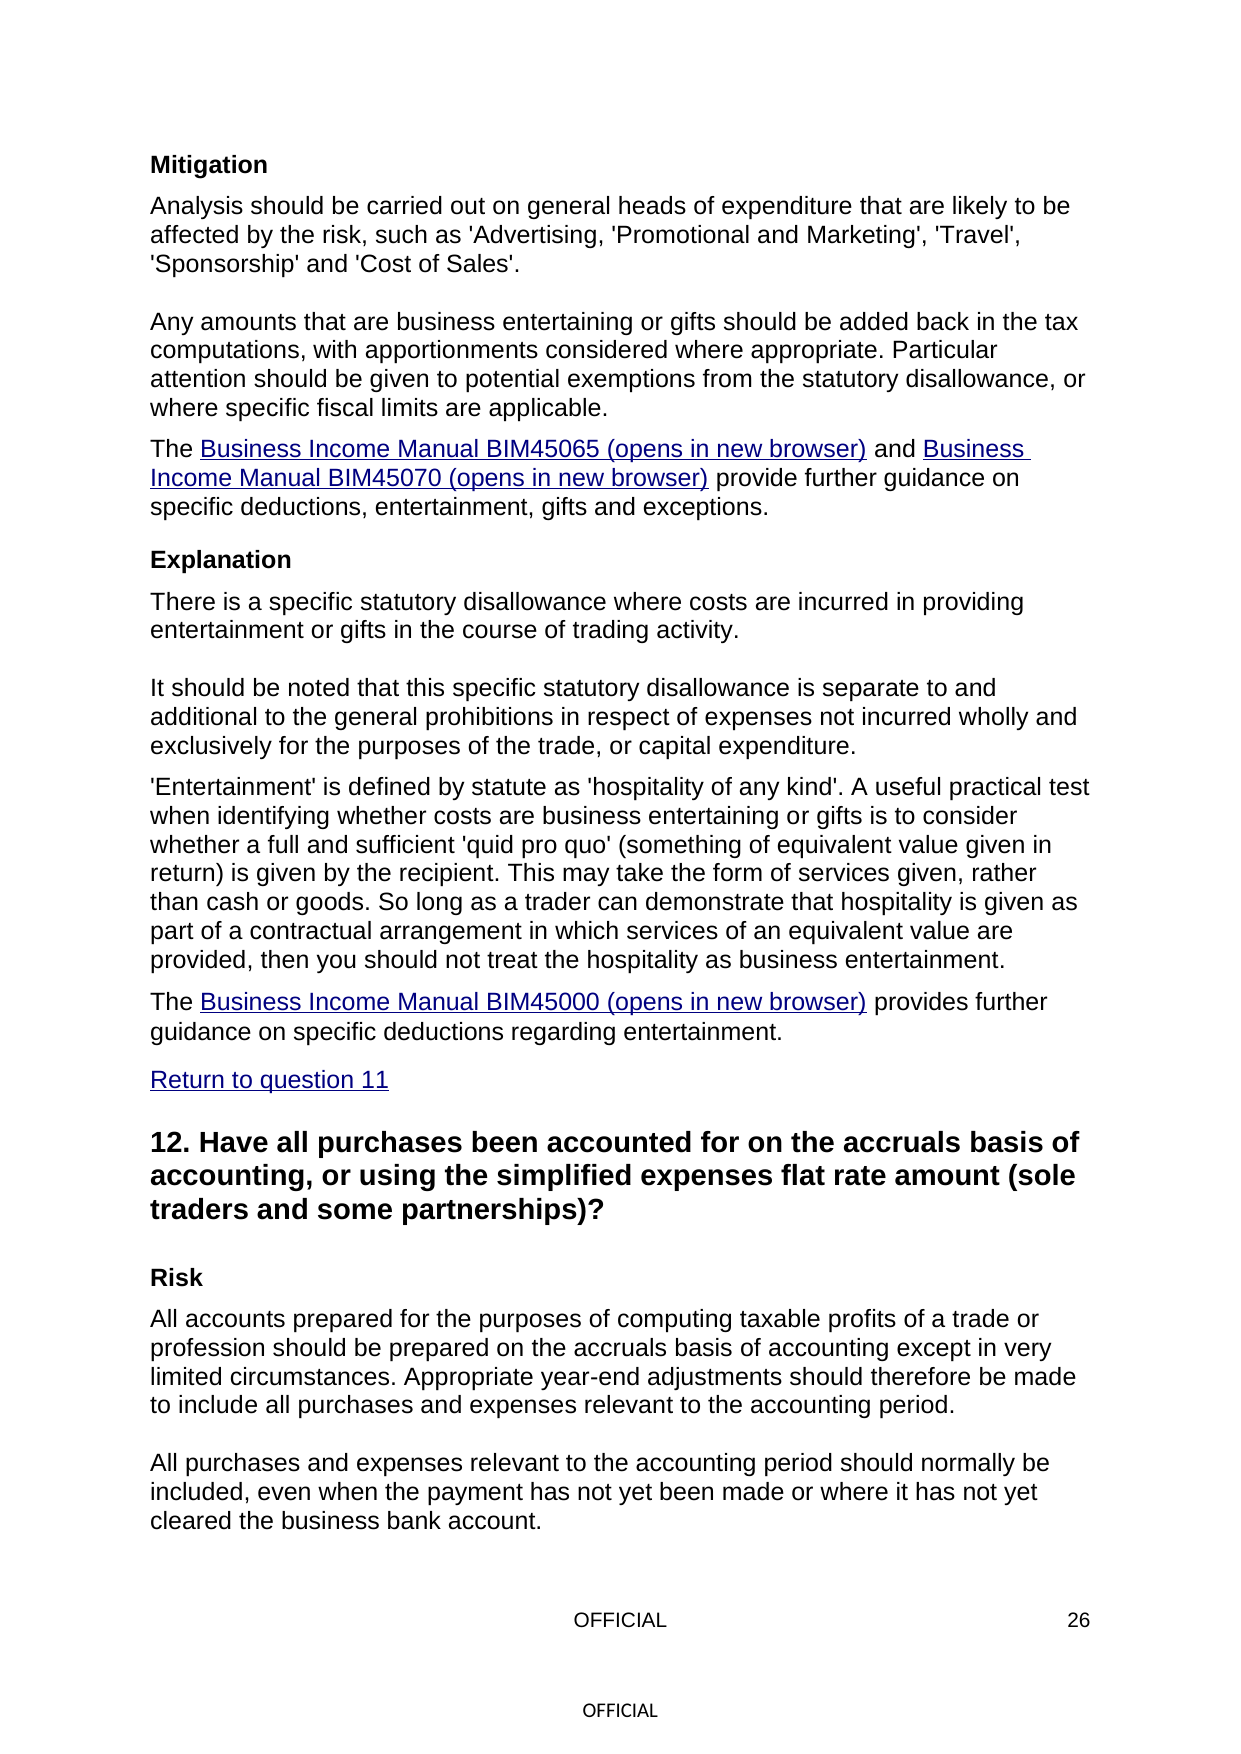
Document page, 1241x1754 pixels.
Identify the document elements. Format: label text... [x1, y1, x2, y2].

text It should be noted that this specific statutory disallowance is separate to and additional to the general prohibitions in respect of expenses not incurred wholly and exclusively for the purposes of the trade, or capital expenditure. [150, 673, 1090, 759]
subtitle Explanation [150, 545, 1090, 574]
text Any amounts that are business entertaining or gifts should be added back in the tax computations, with apportionments considered where appropriate. Particular attention should be given to potential exemptions from the statutory disallowance, or where specific fiscal limits are applicable. [150, 307, 1090, 422]
text All purchases and expenses relevant to the accounting period should normally be included, even when the payment has not yet been made or where it has not yet cleared the business bank account. [150, 1448, 1090, 1534]
text There is a specific statutory disallowance where costs are incurred in providing entertainment or gifts in the course of trading activity. [150, 587, 1090, 644]
text Analysis should be carried out on general heads of expenditure that are likely to be affected by the risk, such as 'Advertising, 'Promotional and Marketing', 'Travel', 'Sponsorship' and 'Cost of Sales'. [150, 191, 1090, 277]
text The Business Income Manual BIM45065 (opens in new browser) and Business Income Manual BIM45070 (opens in new browser) provide further guidance on specific deductions, entertainment, gifts and exceptions. [150, 434, 1090, 520]
text The Business Income Manual BIM45000 (opens in new browser) provides further guidance on specific deductions regarding entertainment. [150, 986, 1090, 1046]
text 'Entertainment' is defined by statute as 'hospitality of any kind'. A useful practical test when identifying whether costs are business entertaining or gifts is to consider whether a full and sufficient 'quid pro quo' (something of equivalent value given in return) is given by the recipient. This may take the form of services given, rather than cash or goods. So long as a trader can demonstrate that hospitality is given as part of a contractual arrangement in which services of an equivalent value are provided, then you should not treat the hospitality as business entertainment. [150, 772, 1090, 973]
subtitle Risk [150, 1263, 1090, 1292]
subtitle Return to question 11 [150, 1065, 1090, 1093]
subtitle 12. Have all purchases been accounted for on the accruals basis of accounting, or using the simplified expenses flat rate amount (sole traders and some partnerships)? [150, 1125, 1090, 1225]
text All accounts prepared for the purposes of computing taxable profits of a trade or profession should be prepared on the accruals basis of accounting except in very limited circumstances. Appropriate year-end adjustments should therefore be made to include all purchases and expenses relevant to the accounting period. [150, 1304, 1090, 1419]
subtitle Mitigation [150, 150, 1090, 179]
